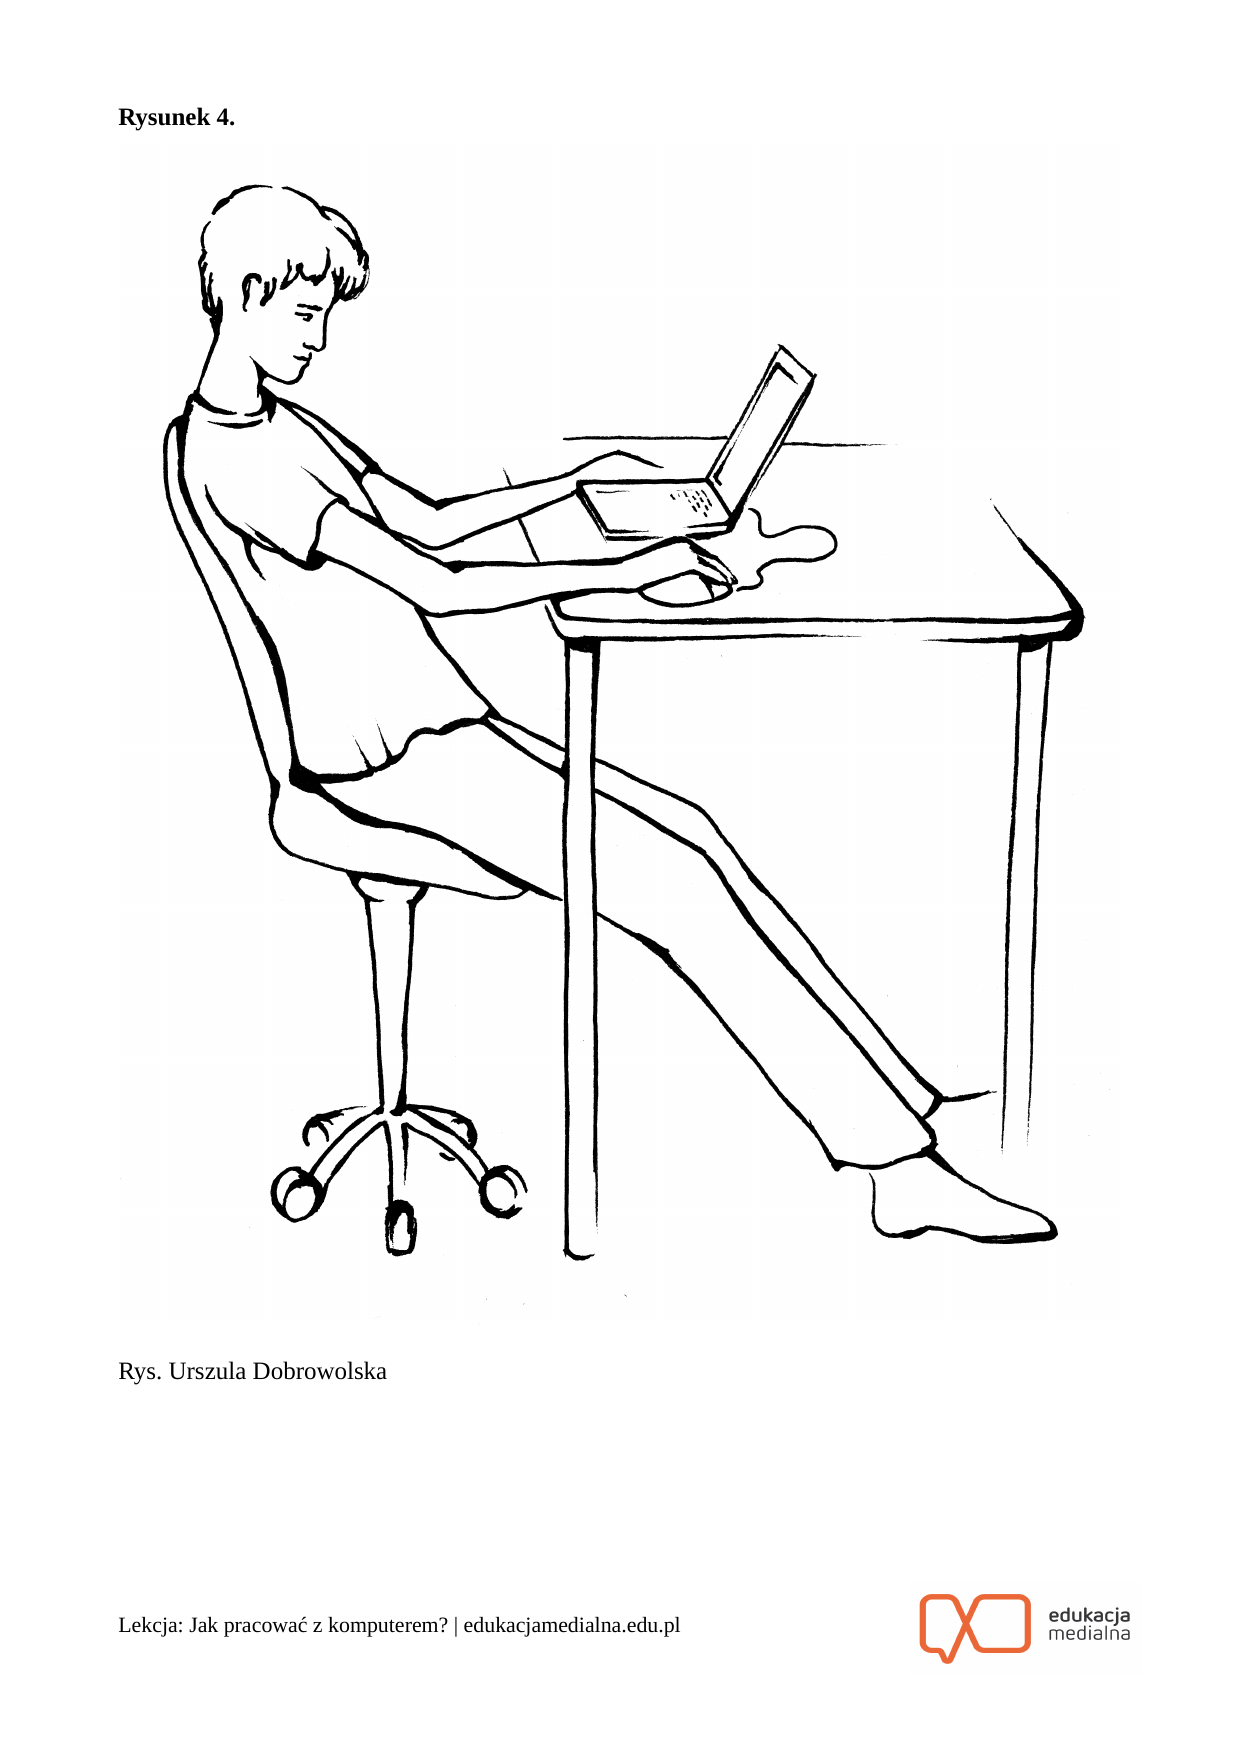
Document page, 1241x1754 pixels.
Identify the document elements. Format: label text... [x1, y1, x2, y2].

text Rysunek 4. [118, 102, 1122, 131]
text Rys. Urszula Dobrowolska [118, 1356, 1122, 1384]
picture [118, 136, 1123, 1327]
picture [910, 1582, 1143, 1675]
